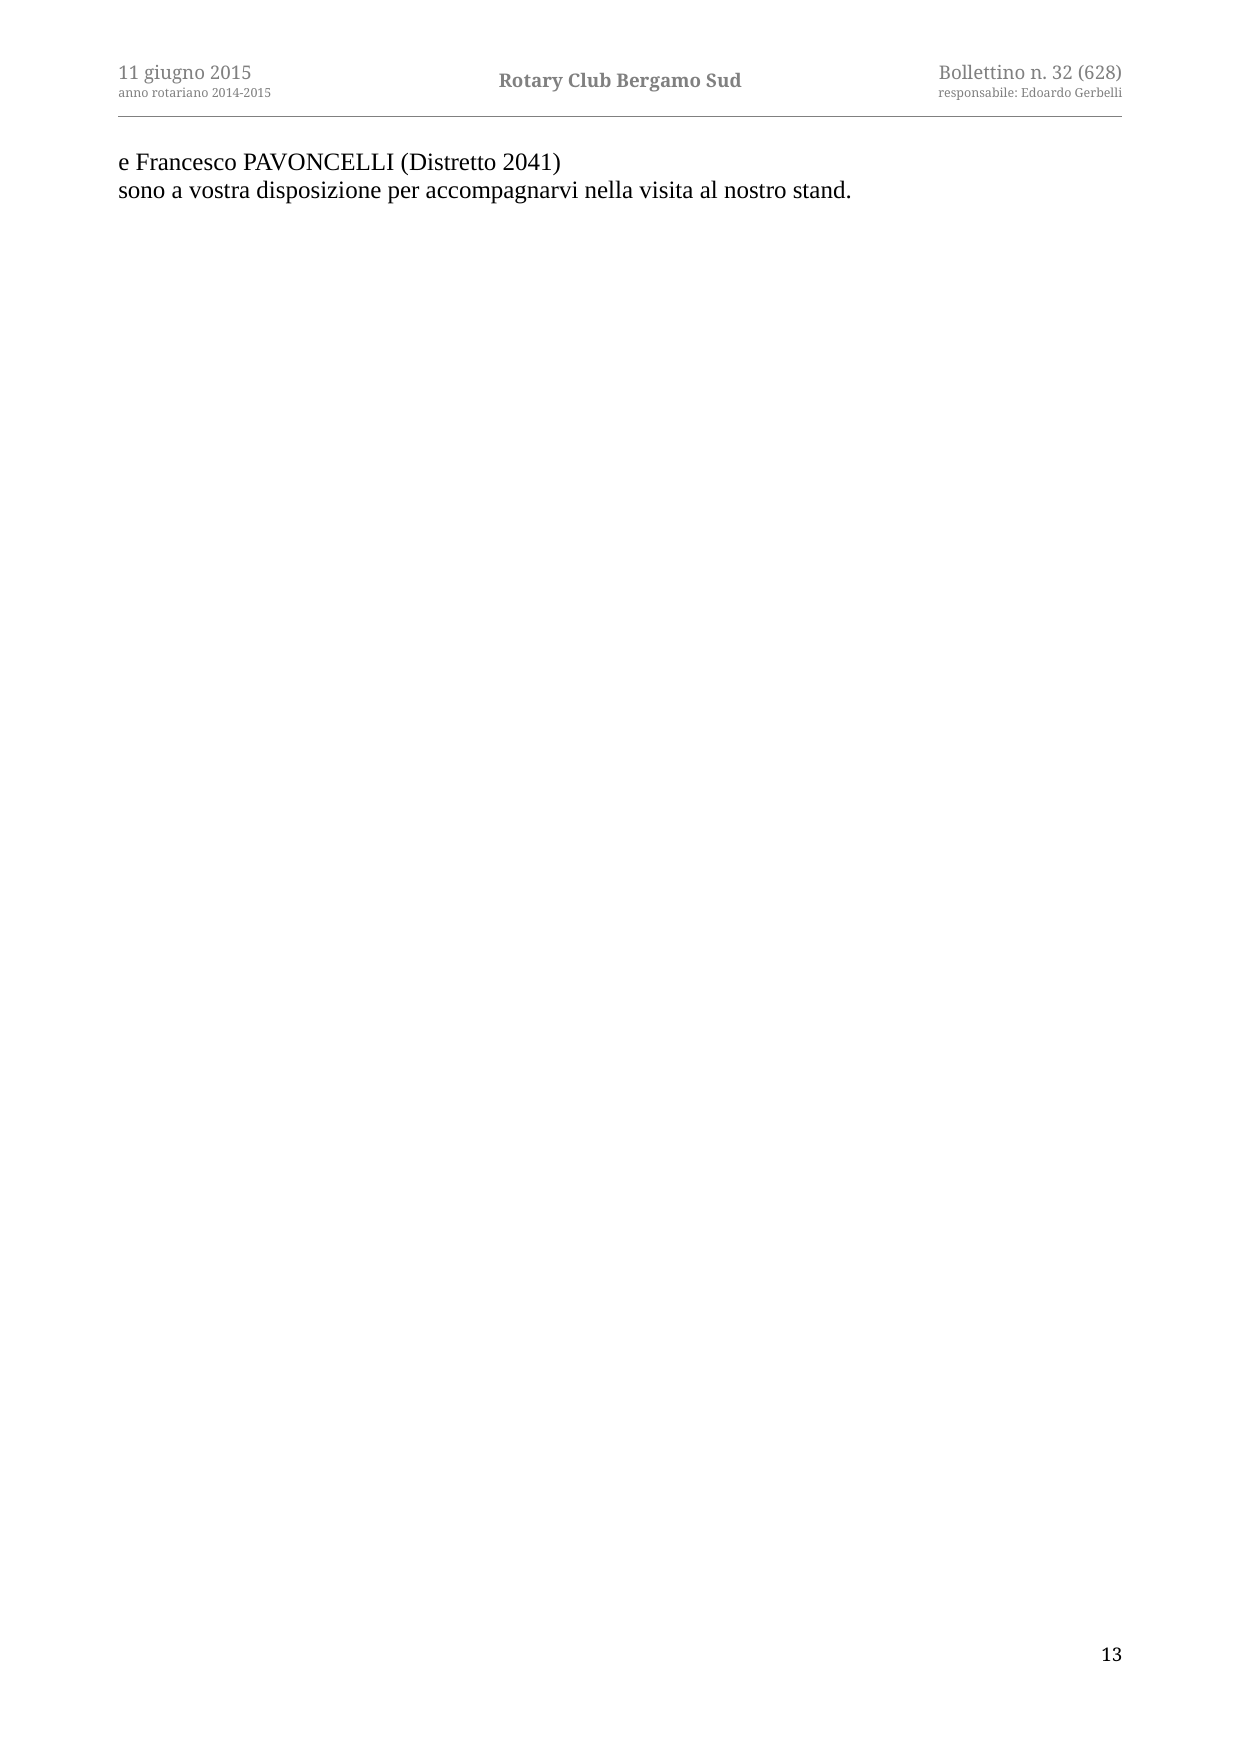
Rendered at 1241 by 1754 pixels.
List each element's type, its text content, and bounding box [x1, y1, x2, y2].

text e Francesco PAVONCELLI (Distretto 2041) [118, 147, 1122, 175]
text sono a vostra disposizione per accompagnarvi nella visita al nostro stand. [118, 175, 1122, 204]
